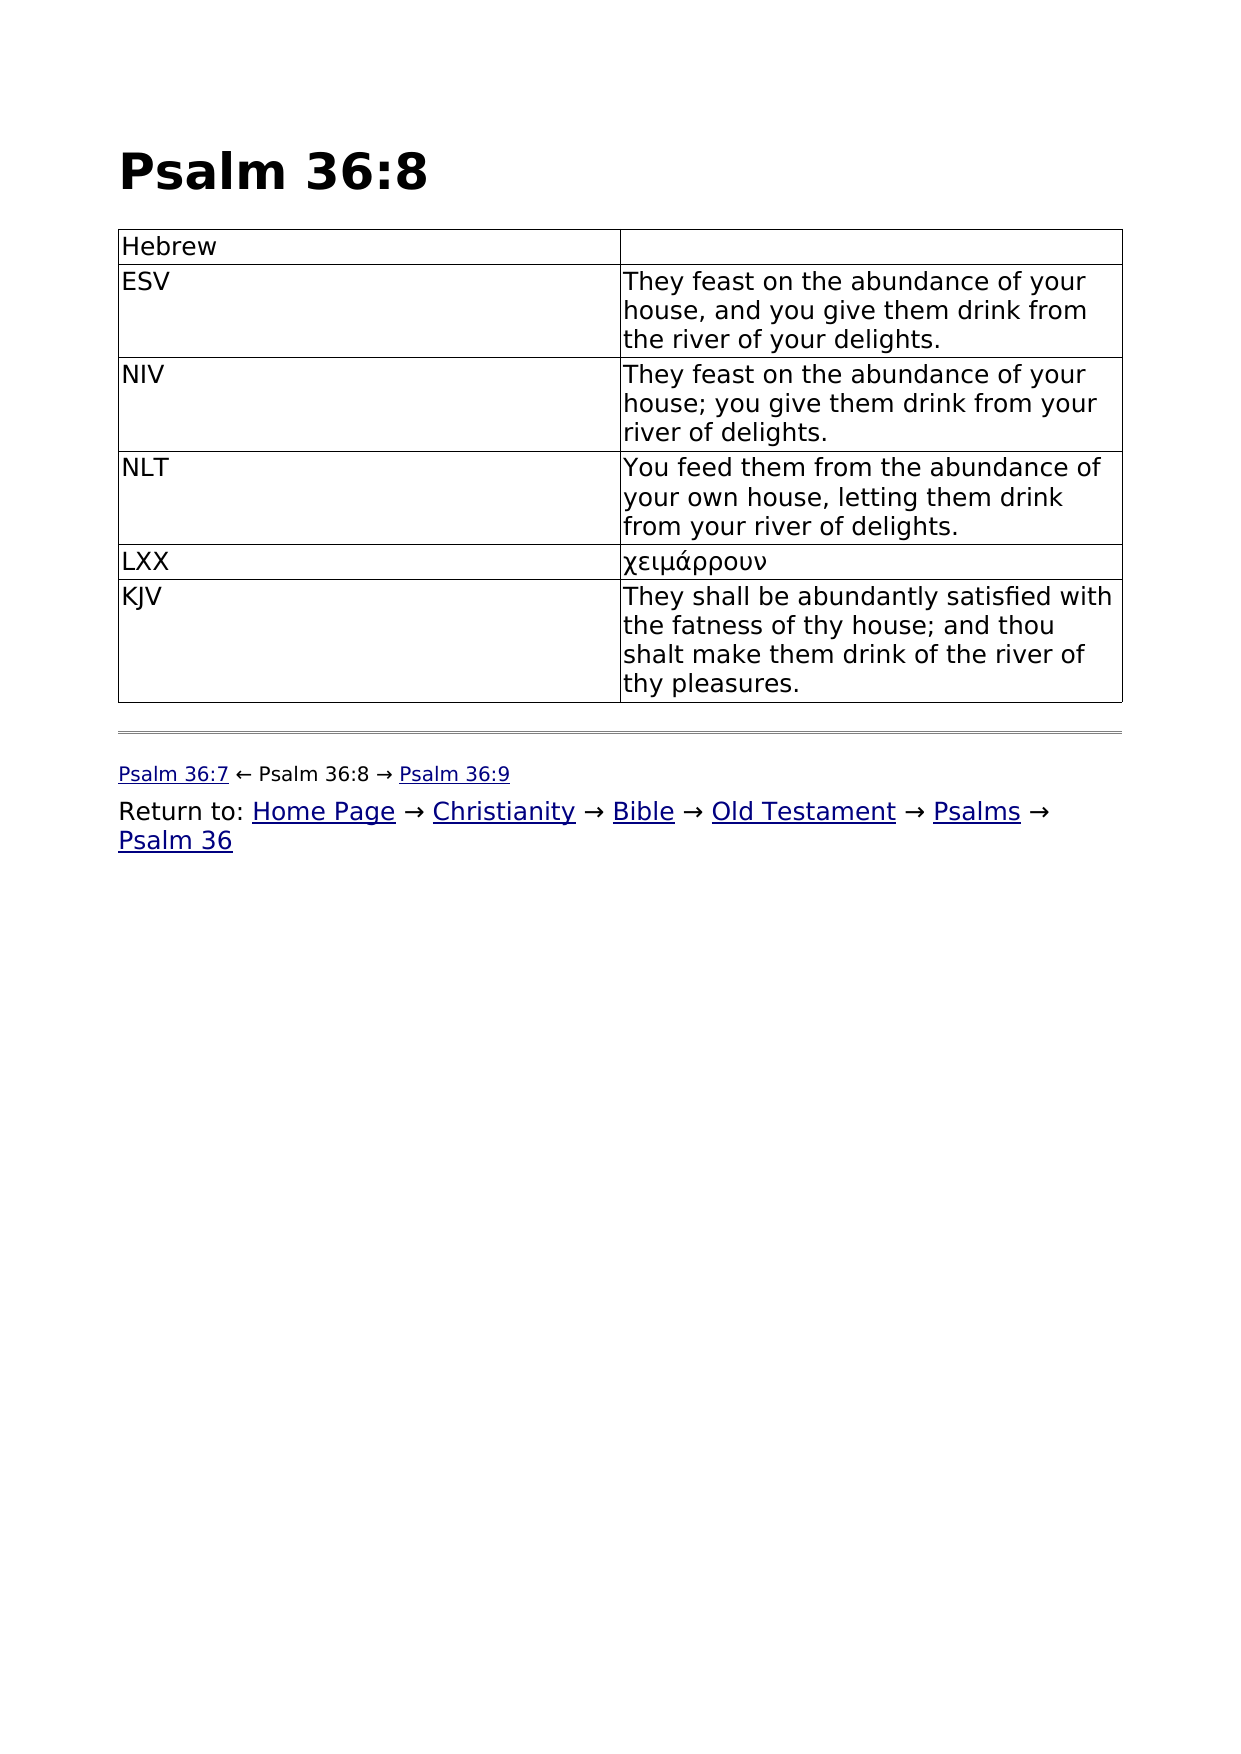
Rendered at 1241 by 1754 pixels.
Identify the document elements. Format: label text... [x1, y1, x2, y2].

table_cell KJV [119, 580, 620, 702]
subtitle Psalm 36:8 [118, 143, 1122, 201]
table_cell They shall be abundantly satisfied with the fatness of thy house; and thou shalt make them drink of the river of thy pleasures. [621, 580, 1122, 702]
table_cell NIV [119, 358, 620, 451]
table_header Hebrew [119, 230, 620, 264]
text Return to: Home Page → Christianity → Bible → Old Testament → Psalms → Psalm 36 [118, 797, 1122, 855]
table_cell They feast on the abundance of your house; you give them drink from your river of delights. [621, 358, 1122, 451]
text Psalm 36:7 ← Psalm 36:8 → Psalm 36:9 [118, 763, 1122, 797]
table_header [621, 230, 1122, 264]
table_cell χειμάρρουν [621, 545, 1122, 579]
table_cell You feed them from the abundance of your own house, letting them drink from your river of delights. [621, 452, 1122, 544]
table_cell They feast on the abundance of your house, and you give them drink from the river of your delights. [621, 265, 1122, 357]
table_cell ESV [119, 265, 620, 357]
table_cell NLT [119, 452, 620, 544]
table_cell LXX [119, 545, 620, 579]
